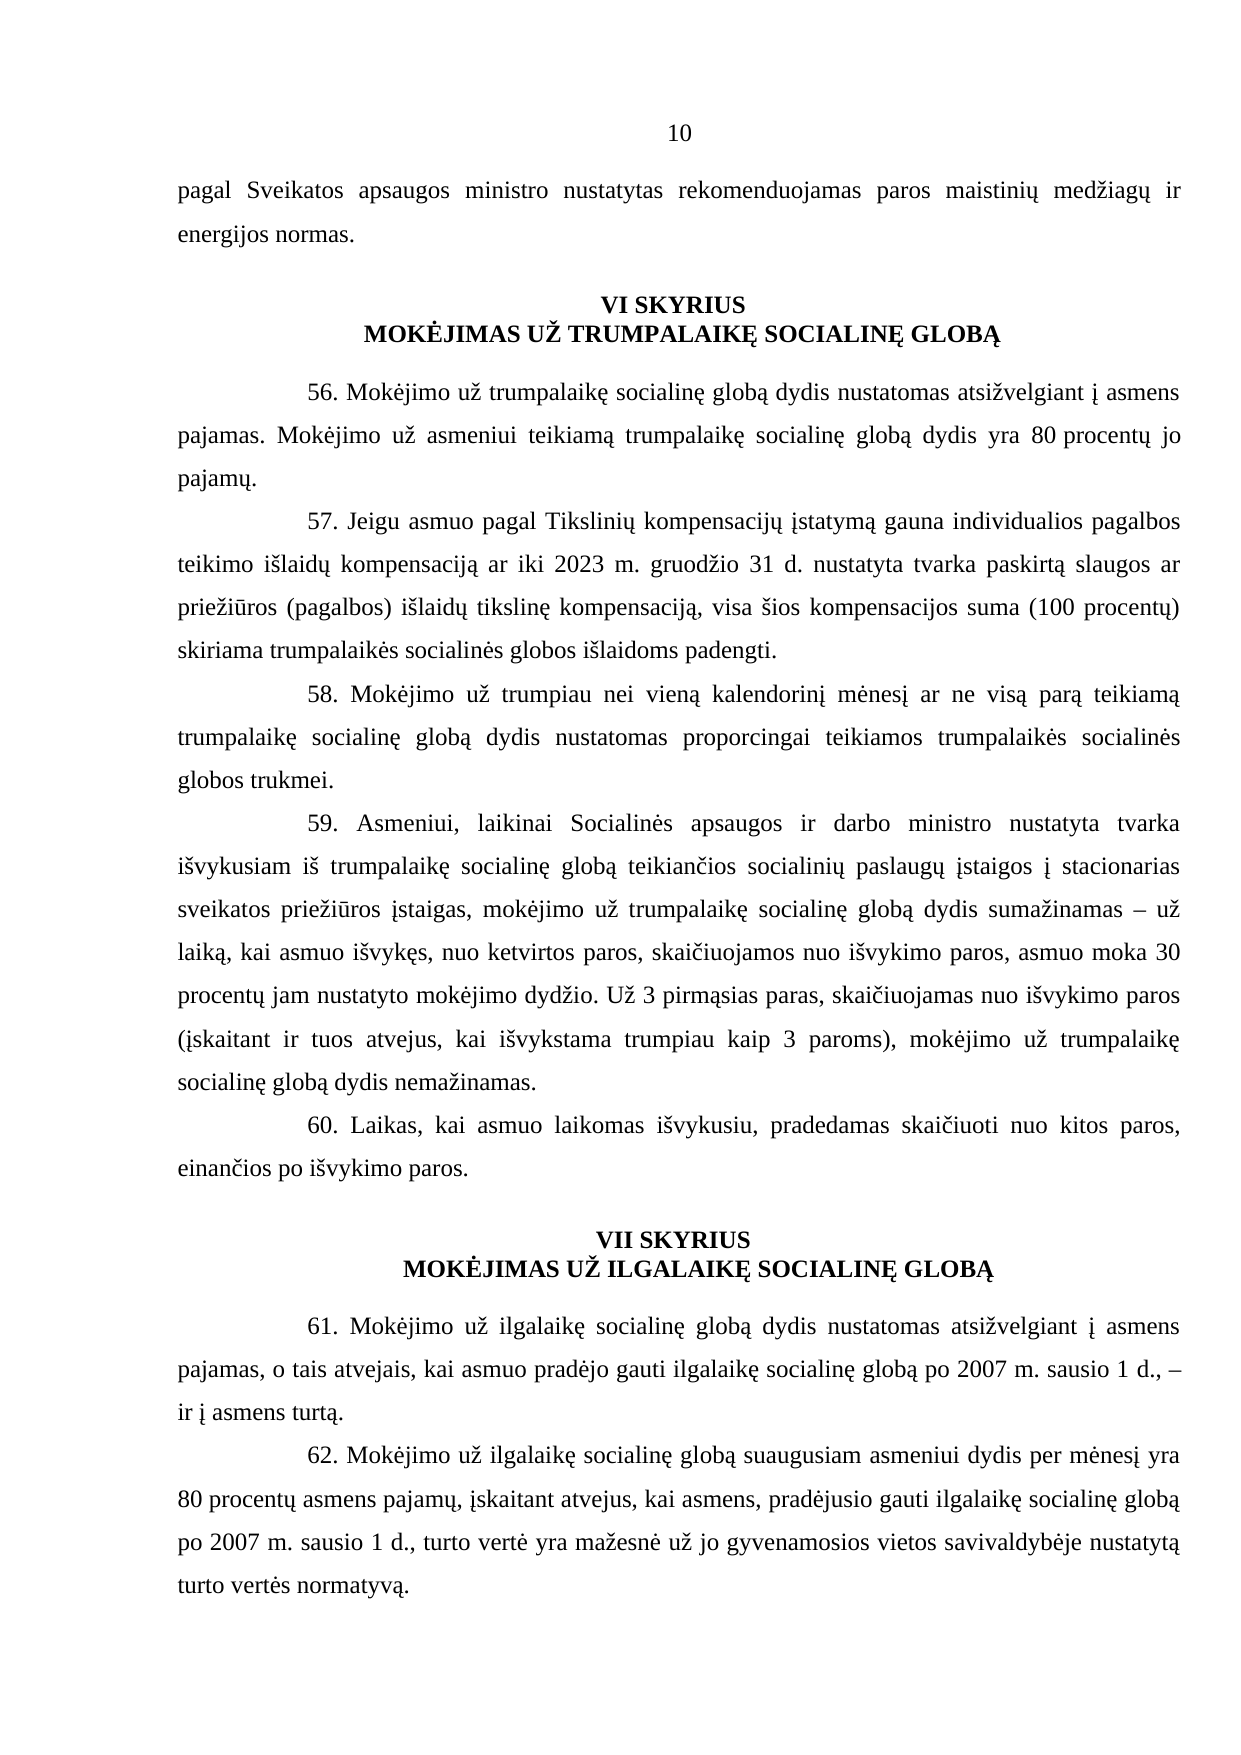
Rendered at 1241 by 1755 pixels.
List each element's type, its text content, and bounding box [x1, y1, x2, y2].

text 60. Laikas, kai asmuo laikomas išvykusiu, pradedamas skaičiuoti nuo kitos paros, einančios po išvykimo paros. [177, 1110, 1181, 1182]
text MOKĖJIMAS UŽ TRUMPALAIKĘ SOCIALINĘ GLOBĄ [177, 319, 1181, 348]
text VI SKYRIUS [177, 291, 1169, 319]
text 62. Mokėjimo už ilgalaikę socialinę globą suaugusiam asmeniui dydis per mėnesį yra 80 procentų asmens pajamų, įskaitant atvejus, kai asmens, pradėjusio gauti ilgalaikę socialinę globą po 2007 m. sausio 1 d., turto vertė yra mažesnė už jo gyvenamosios vietos savivaldybėje nustatytą turto vertės normatyvą. [177, 1441, 1181, 1599]
text 56. Mokėjimo už trumpalaikę socialinę globą dydis nustatomas atsižvelgiant į asmens pajamas. Mokėjimo už asmeniui teikiamą trumpalaikę socialinę globą dydis yra 80 procentų jo pajamų. [177, 377, 1181, 492]
text 57. Jeigu asmuo pagal Tikslinių kompensacijų įstatymą gauna individualios pagalbos teikimo išlaidų kompensaciją ar iki 2023 m. gruodžio 31 d. nustatyta tvarka paskirtą slaugos ar priežiūros (pagalbos) išlaidų tikslinę kompensaciją, visa šios kompensacijos suma (100 procentų) skiriama trumpalaikės socialinės globos išlaidoms padengti. [177, 506, 1181, 664]
text 61. Mokėjimo už ilgalaikę socialinę globą dydis nustatomas atsižvelgiant į asmens pajamas, o tais atvejais, kai asmuo pradėjo gauti ilgalaikę socialinę globą po 2007 m. sausio 1 d., – ir į asmens turtą. [177, 1311, 1181, 1426]
text MOKĖJIMAS UŽ ILGALAIKĘ SOCIALINĘ GLOBĄ [177, 1254, 1181, 1282]
text 58. Mokėjimo už trumpiau nei vieną kalendorinį mėnesį ar ne visą parą teikiamą trumpalaikę socialinę globą dydis nustatomas proporcingai teikiamos trumpalaikės socialinės globos trukmei. [177, 679, 1181, 794]
text 59. Asmeniui, laikinai Socialinės apsaugos ir darbo ministro nustatyta tvarka išvykusiam iš trumpalaikę socialinę globą teikiančios socialinių paslaugų įstaigos į stacionarias sveikatos priežiūros įstaigas, mokėjimo už trumpalaikę socialinę globą dydis sumažinamas – už laiką, kai asmuo išvykęs, nuo ketvirtos paros, skaičiuojamos nuo išvykimo paros, asmuo moka 30 procentų jam nustatyto mokėjimo dydžio. Už 3 pirmąsias paras, skaičiuojamas nuo išvykimo paros (įskaitant ir tuos atvejus, kai išvykstama trumpiau kaip 3 paroms), mokėjimo už trumpalaikę socialinę globą dydis nemažinamas. [177, 808, 1181, 1096]
text VII SKYRIUS [177, 1225, 1169, 1254]
text pagal Sveikatos apsaugos ministro nustatytas rekomenduojamas paros maistinių medžiagų ir energijos normas. [177, 176, 1181, 247]
